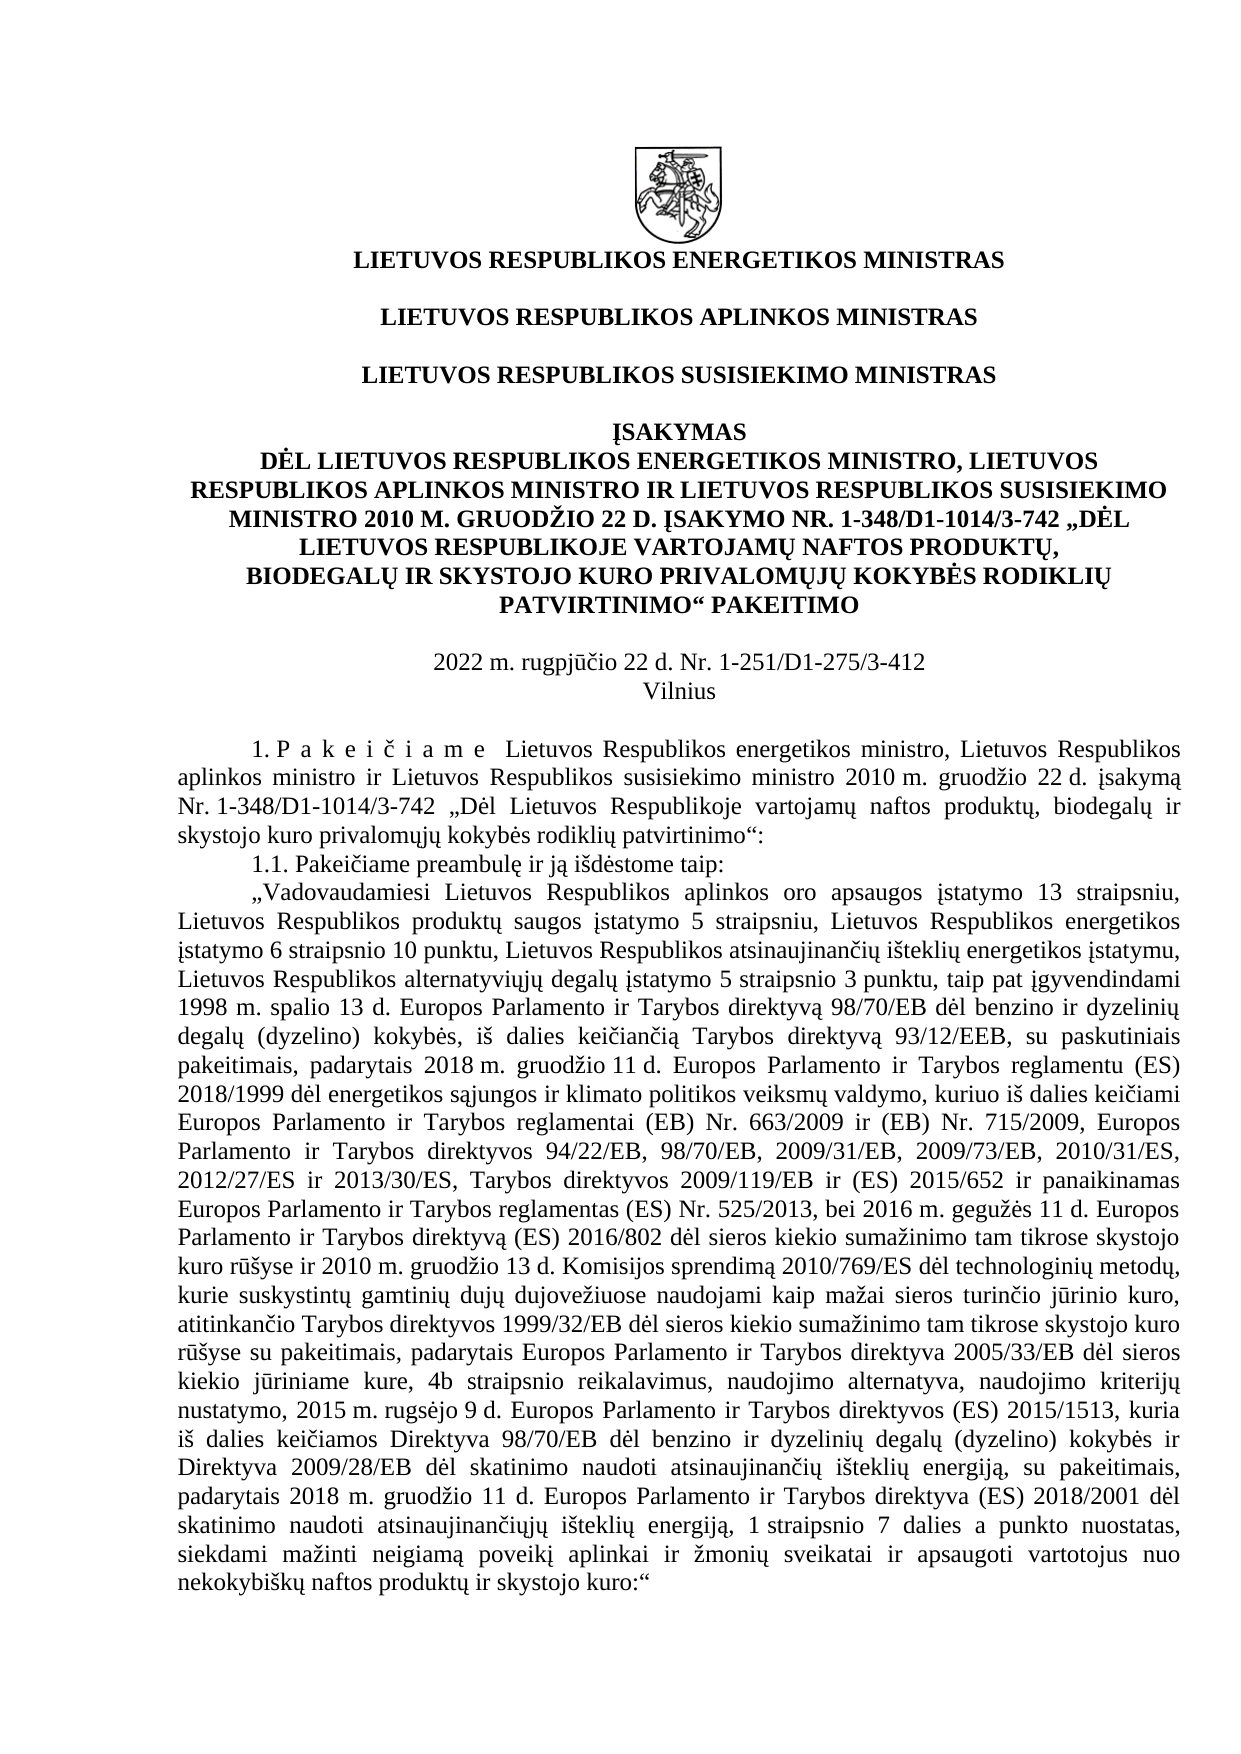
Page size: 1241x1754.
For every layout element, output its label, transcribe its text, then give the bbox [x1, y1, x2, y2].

text LIETUVOS RESPUBLIKOS APLINKOS MINISTRAS [177, 302, 1181, 331]
text LIETUVOS RESPUBLIKOS ENERGETIKOS MINISTRAS [177, 245, 1181, 274]
text 1. Pakeičiame Lietuvos Respublikos energetikos ministro, Lietuvos Respublikos aplinkos ministro ir Lietuvos Respublikos susisiekimo ministro 2010 m. gruodžio 22 d. įsakymą Nr. 1-348/D1-1014/3-742 „Dėl Lietuvos Respublikoje vartojamų naftos produktų, biodegalų ir skystojo kuro privalomųjų kokybės rodiklių patvirtinimo“: [177, 734, 1181, 849]
text ĮSAKYMAS [177, 417, 1181, 446]
text Vilnius [177, 676, 1181, 705]
text BIODEGALŲ IR SKYSTOJO KURO PRIVALOMŲJŲ KOKYBĖS RODIKLIŲ PATVIRTINIMO“ pakeitimo [177, 561, 1181, 619]
text 1.1. Pakeičiame preambulę ir ją išdėstome taip: [177, 849, 1181, 877]
text DĖL lietuvos respublikos energetikos ministro, lietuvos respublikos aplinkos ministro IR lietuvos respublikos susisiekimo ministro 2010 m. gruodžio 22 d. įsakymo nr. 1-348/D1-1014/3-742 „DĖL LIETUVOS RESPUBLIKOJE VARTOJAMŲ NAFTOS PRODUKTŲ, [177, 446, 1181, 561]
text LIETUVOS RESPUBLIKOS SUSISIEKIMO MINISTRAS [177, 360, 1181, 389]
text 2022 m. rugpjūčio 22 d. Nr. 1-251/D1-275/3-412 [177, 647, 1181, 676]
text „Vadovaudamiesi Lietuvos Respublikos aplinkos oro apsaugos įstatymo 13 straipsniu, Lietuvos Respublikos produktų saugos įstatymo 5 straipsniu, Lietuvos Respublikos energetikos įstatymo 6 straipsnio 10 punktu, Lietuvos Respublikos atsinaujinančių išteklių energetikos įstatymu, Lietuvos Respublikos alternatyviųjų degalų įstatymo 5 straipsnio 3 punktu, taip pat įgyvendindami 1998 m. spalio 13 d. Europos Parlamento ir Tarybos direktyvą 98/70/EB dėl benzino ir dyzelinių degalų (dyzelino) kokybės, iš dalies keičiančią Tarybos direktyvą 93/12/EEB, su paskutiniais pakeitimais, padarytais 2018 m. gruodžio 11 d. Europos Parlamento ir Tarybos reglamentu (ES) 2018/1999 dėl energetikos sąjungos ir klimato politikos veiksmų valdymo, kuriuo iš dalies keičiami Europos Parlamento ir Tarybos reglamentai (EB) Nr. 663/2009 ir (EB) Nr. 715/2009, Europos Parlamento ir Tarybos direktyvos 94/22/EB, 98/70/EB, 2009/31/EB, 2009/73/EB, 2010/31/ES, 2012/27/ES ir 2013/30/ES, Tarybos direktyvos 2009/119/EB ir (ES) 2015/652 ir panaikinamas Europos Parlamento ir Tarybos reglamentas (ES) Nr. 525/2013, bei 2016 m. gegužės 11 d. Europos Parlamento ir Tarybos direktyvą (ES) 2016/802 dėl sieros kiekio sumažinimo tam tikrose skystojo kuro rūšyse ir 2010 m. gruodžio 13 d. Komisijos sprendimą 2010/769/ES dėl technologinių metodų, kurie suskystintų gamtinių dujų dujovežiuose naudojami kaip mažai sieros turinčio jūrinio kuro, atitinkančio Tarybos direktyvos 1999/32/EB dėl sieros kiekio sumažinimo tam tikrose skystojo kuro rūšyse su pakeitimais, padarytais Europos Parlamento ir Tarybos direktyva 2005/33/EB dėl sieros kiekio jūriniame kure, 4b straipsnio reikalavimus, naudojimo alternatyva, naudojimo kriterijų nustatymo, 2015 m. rugsėjo 9 d. Europos Parlamento ir Tarybos direktyvos (ES) 2015/1513, kuria iš dalies keičiamos Direktyva 98/70/EB dėl benzino ir dyzelinių degalų (dyzelino) kokybės ir Direktyva 2009/28/EB dėl skatinimo naudoti atsinaujinančių išteklių energiją, su pakeitimais, padarytais 2018 m. gruodžio 11 d. Europos Parlamento ir Tarybos direktyva (ES) 2018/2001 dėl skatinimo naudoti atsinaujinančiųjų išteklių energiją, 1 straipsnio 7 dalies a punkto nuostatas, siekdami mažinti neigiamą poveikį aplinkai ir žmonių sveikatai ir apsaugoti vartotojus nuo nekokybiškų naftos produktų ir skystojo kuro:“ [177, 877, 1181, 1596]
